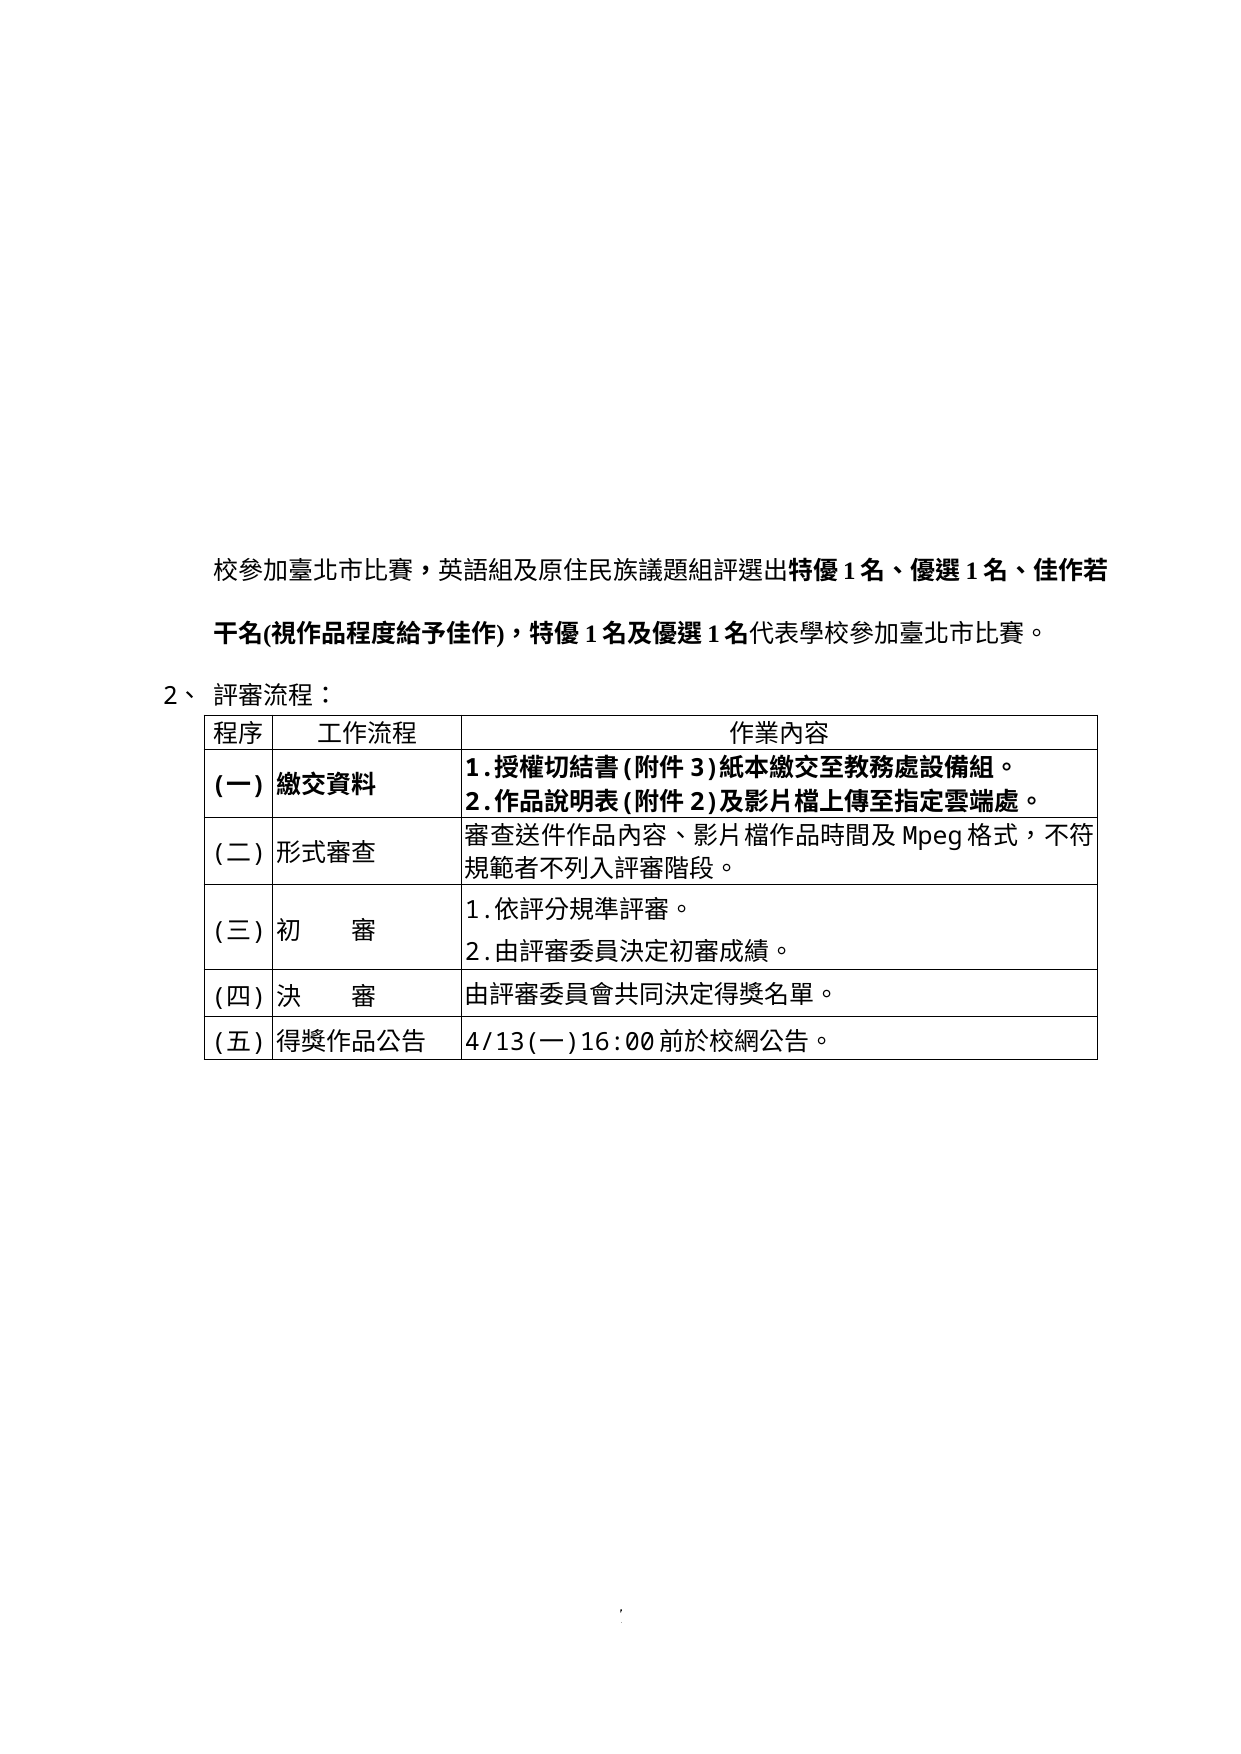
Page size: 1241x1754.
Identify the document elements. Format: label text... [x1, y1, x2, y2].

table_cell (三) [205, 885, 272, 969]
table_cell (二) [205, 818, 272, 884]
table_header 作業內容 [462, 716, 1097, 749]
table_cell (五) [205, 1017, 272, 1058]
table_cell (四) [205, 970, 272, 1016]
table_cell 形式審查 [273, 818, 461, 884]
table_cell 繳交資料 [273, 750, 461, 817]
list 評審流程： [163, 652, 1128, 714]
table_header 程序 [205, 716, 272, 749]
table_cell 初 審 [273, 885, 461, 969]
table_header 工作流程 [273, 716, 461, 749]
table_cell 決 審 [273, 970, 461, 1016]
table_cell 1.授權切結書(附件3)紙本繳交至教務處設備組。 2.作品說明表(附件2)及影片檔上傳至指定雲端處。 [462, 750, 1097, 817]
list 校參加臺北市比賽，英語組及原住民族議題組評選出特優1名、優選1名、佳作若干名(視作品程度給予佳作)，特優1名及優選1名代表學校參加臺北市比賽。 [163, 527, 1128, 652]
table_cell 審查送件作品內容、影片檔作品時間及Mpeg格式，不符規範者不列入評審階段。 [462, 818, 1097, 884]
table_cell 由評審委員會共同決定得獎名單。 [462, 970, 1097, 1016]
table_cell 4/13(一)16:00前於校網公告。 [462, 1017, 1097, 1058]
table_cell 1.依評分規準評審。 2.由評審委員決定初審成績。 [462, 885, 1097, 969]
table_cell 得獎作品公告 [273, 1017, 461, 1058]
table_cell (一) [205, 750, 272, 817]
